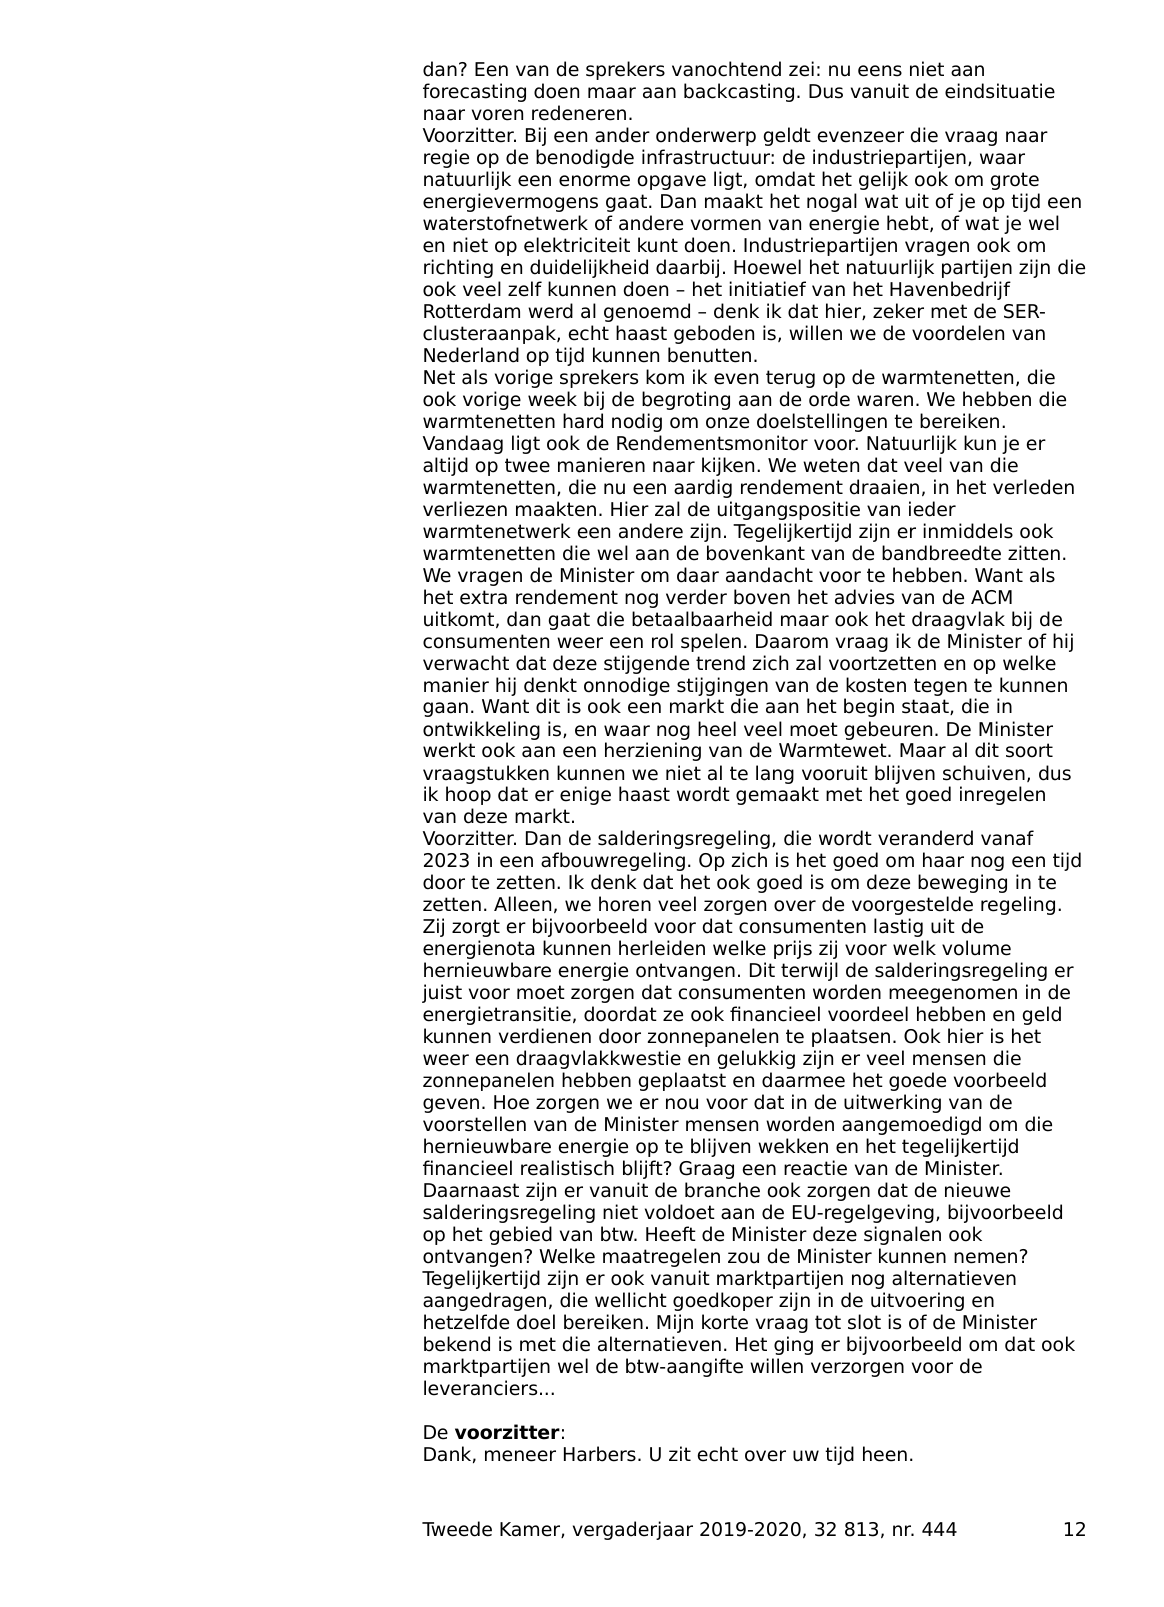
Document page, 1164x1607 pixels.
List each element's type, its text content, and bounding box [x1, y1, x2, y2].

text De voorzitter: [422, 1422, 1087, 1444]
text dan? Een van de sprekers vanochtend zei: nu eens niet aan forecasting doen maar aan backcasting. Dus vanuit de eindsituatie naar voren redeneren. [422, 59, 1087, 125]
text Dank, meneer Harbers. U zit echt over uw tijd heen. [422, 1444, 1087, 1466]
text Voorzitter. Bij een ander onderwerp geldt evenzeer die vraag naar regie op de benodigde infrastructuur: de industriepartijen, waar natuurlijk een enorme opgave ligt, omdat het gelijk ook om grote energievermogens gaat. Dan maakt het nogal wat uit of je op tijd een waterstofnetwerk of andere vormen van energie hebt, of wat je wel en niet op elektriciteit kunt doen. Industriepartijen vragen ook om richting en duidelijkheid daarbij. Hoewel het natuurlijk partijen zijn die ook veel zelf kunnen doen – het initiatief van het Havenbedrijf Rotterdam werd al genoemd – denk ik dat hier, zeker met de SER-clusteraanpak, echt haast geboden is, willen we de voordelen van Nederland op tijd kunnen benutten. [422, 125, 1087, 367]
text Daarnaast zijn er vanuit de branche ook zorgen dat de nieuwe salderingsregeling niet voldoet aan de EU-regelgeving, bijvoorbeeld op het gebied van btw. Heeft de Minister deze signalen ook ontvangen? Welke maatregelen zou de Minister kunnen nemen? Tegelijkertijd zijn er ook vanuit marktpartijen nog alternatieven aangedragen, die wellicht goedkoper zijn in de uitvoering en hetzelfde doel bereiken. Mijn korte vraag tot slot is of de Minister bekend is met die alternatieven. Het ging er bijvoorbeeld om dat ook marktpartijen wel de btw-aangifte willen verzorgen voor de leveranciers... [422, 1180, 1087, 1400]
text Net als vorige sprekers kom ik even terug op de warmtenetten, die ook vorige week bij de begroting aan de orde waren. We hebben die warmtenetten hard nodig om onze doelstellingen te bereiken. Vandaag ligt ook de Rendementsmonitor voor. Natuurlijk kun je er altijd op twee manieren naar kijken. We weten dat veel van die warmtenetten, die nu een aardig rendement draaien, in het verleden verliezen maakten. Hier zal de uitgangspositie van ieder warmtenetwerk een andere zijn. Tegelijkertijd zijn er inmiddels ook warmtenetten die wel aan de bovenkant van de bandbreedte zitten. We vragen de Minister om daar aandacht voor te hebben. Want als het extra rendement nog verder boven het advies van de ACM uitkomt, dan gaat die betaalbaarheid maar ook het draagvlak bij de consumenten weer een rol spelen. Daarom vraag ik de Minister of hij verwacht dat deze stijgende trend zich zal voortzetten en op welke manier hij denkt onnodige stijgingen van de kosten tegen te kunnen gaan. Want dit is ook een markt die aan het begin staat, die in ontwikkeling is, en waar nog heel veel moet gebeuren. De Minister werkt ook aan een herziening van de Warmtewet. Maar al dit soort vraagstukken kunnen we niet al te lang vooruit blijven schuiven, dus ik hoop dat er enige haast wordt gemaakt met het goed inregelen van deze markt. [422, 367, 1087, 828]
text Voorzitter. Dan de salderingsregeling, die wordt veranderd vanaf 2023 in een afbouwregeling. Op zich is het goed om haar nog een tijd door te zetten. Ik denk dat het ook goed is om deze beweging in te zetten. Alleen, we horen veel zorgen over de voorgestelde regeling. Zij zorgt er bijvoorbeeld voor dat consumenten lastig uit de energienota kunnen herleiden welke prijs zij voor welk volume hernieuwbare energie ontvangen. Dit terwijl de salderingsregeling er juist voor moet zorgen dat consumenten worden meegenomen in de energietransitie, doordat ze ook financieel voordeel hebben en geld kunnen verdienen door zonnepanelen te plaatsen. Ook hier is het weer een draagvlakkwestie en gelukkig zijn er veel mensen die zonnepanelen hebben geplaatst en daarmee het goede voorbeeld geven. Hoe zorgen we er nou voor dat in de uitwerking van de voorstellen van de Minister mensen worden aangemoedigd om die hernieuwbare energie op te blijven wekken en het tegelijkertijd financieel realistisch blijft? Graag een reactie van de Minister. [422, 828, 1087, 1180]
